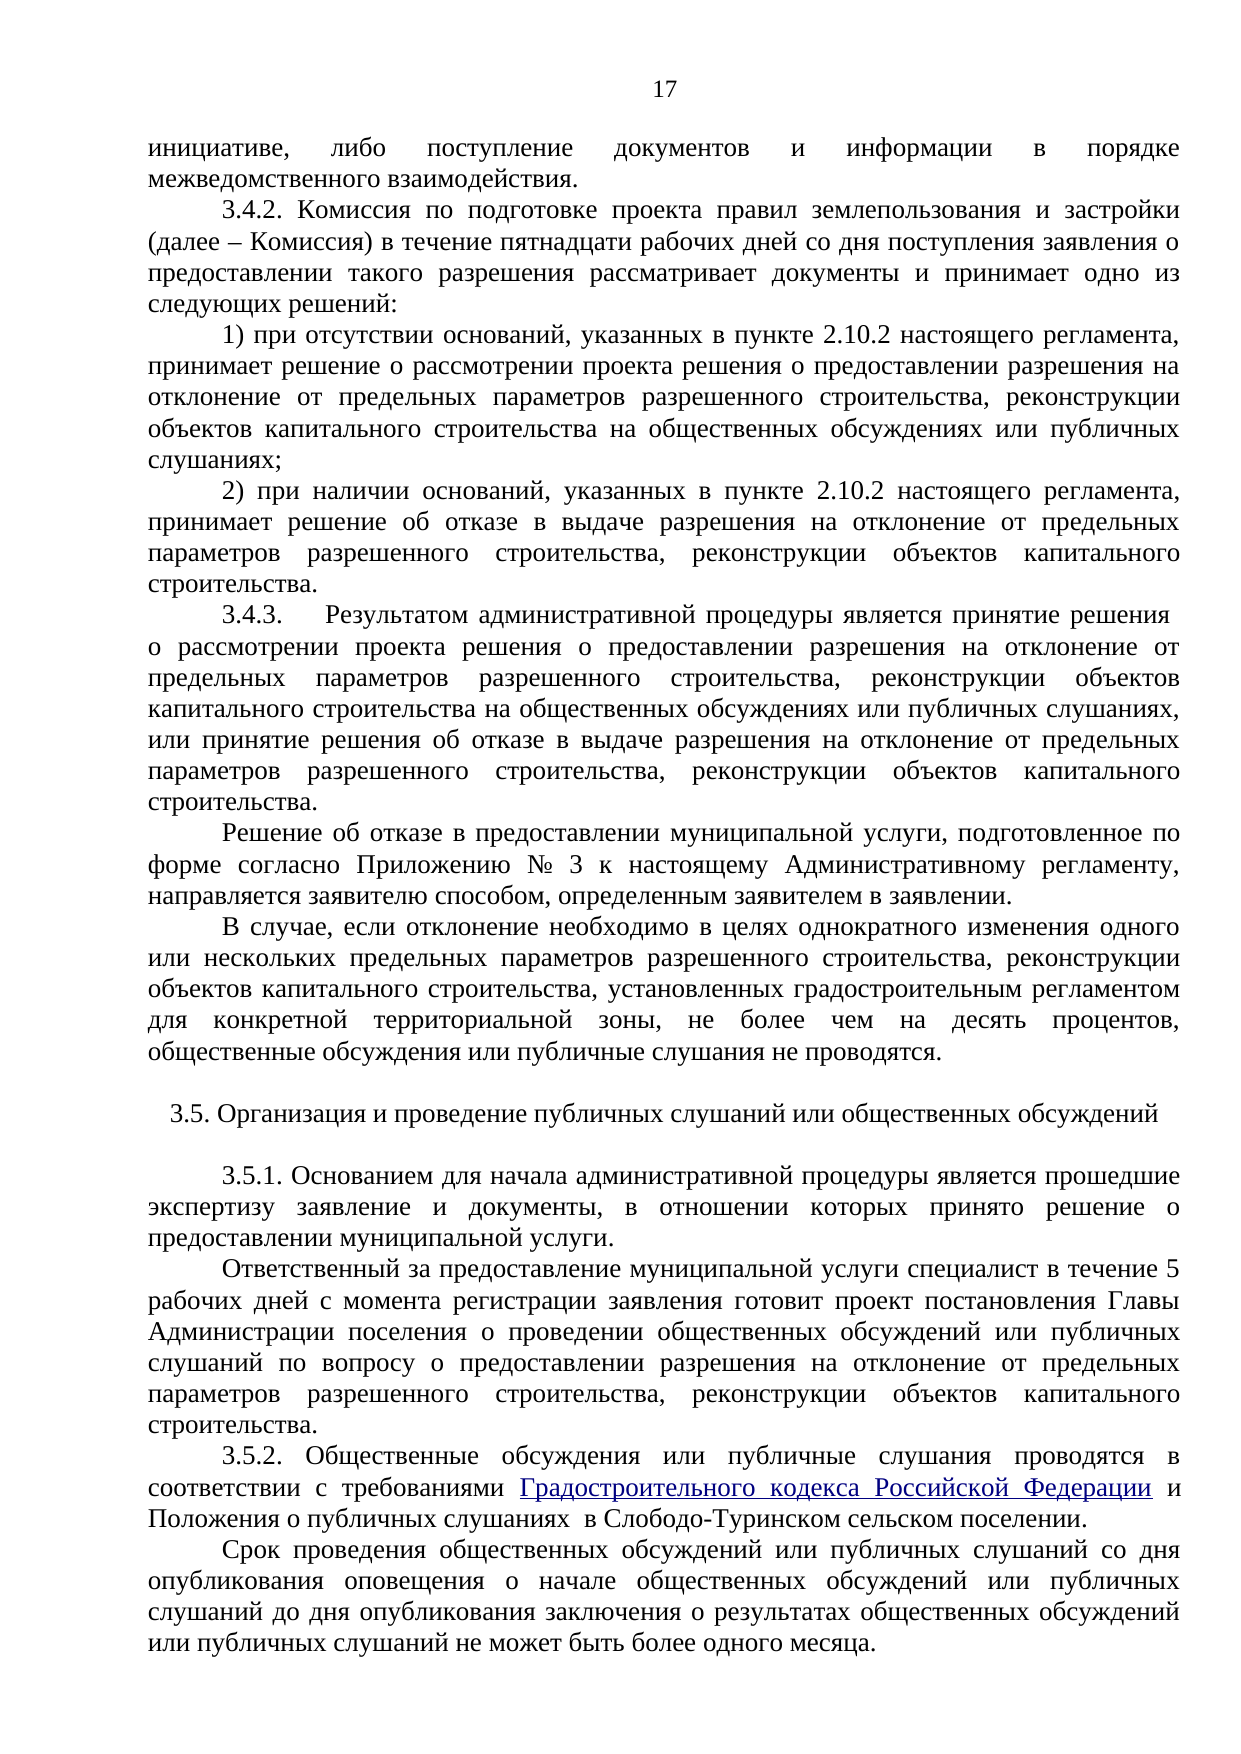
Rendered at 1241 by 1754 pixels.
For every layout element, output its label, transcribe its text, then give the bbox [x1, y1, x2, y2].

text Решение об отказе в предоставлении муниципальной услуги, подготовленное по форме согласно Приложению № 3 к настоящему Административному регламенту, направляется заявителю способом, определенным заявителем в заявлении. [148, 817, 1181, 910]
text Ответственный за предоставление муниципальной услуги специалист в течение 5 рабочих дней с момента регистрации заявления готовит проект постановления Главы Администрации поселения о проведении общественных обсуждений или публичных слушаний по вопросу о предоставлении разрешения на отклонение от предельных параметров разрешенного строительства, реконструкции объектов капитального строительства. [148, 1253, 1181, 1439]
text 1) при отсутствии оснований, указанных в пункте 2.10.2 настоящего регламента, принимает решение о рассмотрении проекта решения о предоставлении разрешения на отклонение от предельных параметров разрешенного строительства, реконструкции объектов капитального строительства на общественных обсуждениях или публичных слушаниях; [148, 318, 1181, 474]
text 3.4.2. Комиссия по подготовке проекта правил землепользования и застройки (далее – Комиссия) в течение пятнадцати рабочих дней со дня поступления заявления о предоставлении такого разрешения рассматривает документы и принимает одно из следующих решений: [148, 194, 1181, 318]
text 3.4.3. Результатом административной процедуры является принятие решения о рассмотрении проекта решения о предоставлении разрешения на отклонение от предельных параметров разрешенного строительства, реконструкции объектов капитального строительства на общественных обсуждениях или публичных слушаниях, или принятие решения об отказе в выдаче разрешения на отклонение от предельных параметров разрешенного строительства, реконструкции объектов капитального строительства. [148, 598, 1181, 817]
text 2) при наличии оснований, указанных в пункте 2.10.2 настоящего регламента, принимает решение об отказе в выдаче разрешения на отклонение от предельных параметров разрешенного строительства, реконструкции объектов капитального строительства. [148, 474, 1181, 598]
text Срок проведения общественных обсуждений или публичных слушаний со дня опубликования оповещения о начале общественных обсуждений или публичных слушаний до дня опубликования заключения о результатах общественных обсуждений или публичных слушаний не может быть более одного месяца. [148, 1533, 1181, 1657]
text В случае, если отклонение необходимо в целях однократного изменения одного или нескольких предельных параметров разрешенного строительства, реконструкции объектов капитального строительства, установленных градостроительным регламентом для конкретной территориальной зоны, не более чем на десять процентов, общественные обсуждения или публичные слушания не проводятся. [148, 910, 1181, 1066]
text 3.5. Организация и проведение публичных слушаний или общественных обсуждений [148, 1097, 1181, 1128]
text инициативе, либо поступление документов и информации в порядке межведомственного взаимодействия. [148, 131, 1181, 194]
text 3.5.2. Общественные обсуждения или публичные слушания проводятся в соответствии с требованиями Градостроительного кодекса Российской Федерации и Положения о публичных слушаниях в Слободо-Туринском сельском поселении. [148, 1439, 1181, 1533]
text 3.5.1. Основанием для начала административной процедуры является прошедшие экспертизу заявление и документы, в отношении которых принято решение о предоставлении муниципальной услуги. [148, 1159, 1181, 1253]
